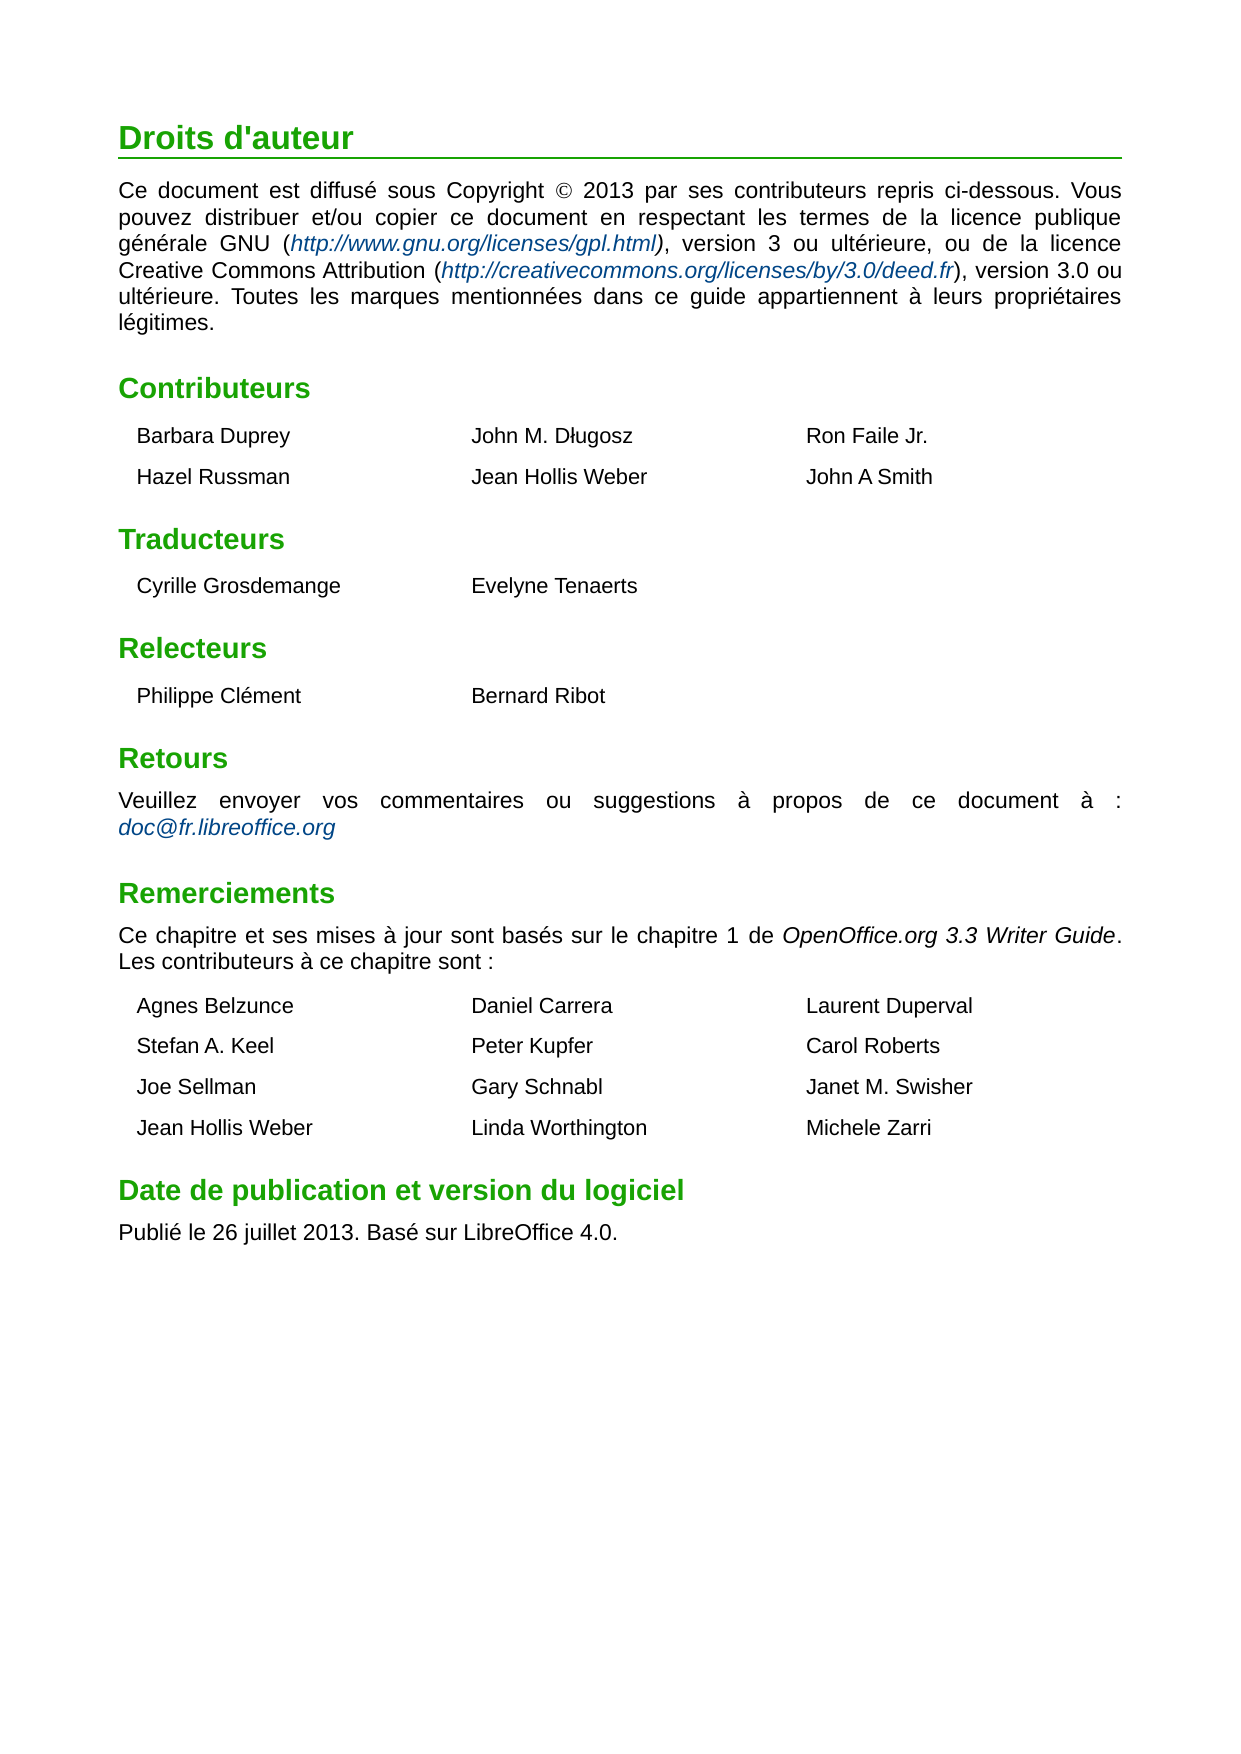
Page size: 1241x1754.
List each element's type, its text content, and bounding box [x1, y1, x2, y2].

table_header Philippe Clément [118, 677, 453, 718]
subtitle Retours [118, 741, 1122, 774]
subtitle Contributeurs [118, 371, 1122, 405]
table_cell Joe Sellman [118, 1068, 453, 1109]
table_cell Hazel Russman [118, 458, 453, 499]
table_header Ron Faile Jr. [788, 417, 1122, 458]
table_cell Gary Schnabl [453, 1068, 788, 1109]
table_cell Linda Worthington [453, 1109, 788, 1150]
table_cell Janet M. Swisher [788, 1068, 1122, 1109]
text Publié le 26 juillet 2013. Basé sur LibreOffice 4.0. [118, 1219, 1122, 1245]
subtitle Traducteurs [118, 522, 1122, 555]
table_header [788, 568, 1122, 608]
table_header Daniel Carrera [453, 987, 788, 1028]
subtitle Droits d'auteur [118, 118, 1122, 157]
text Veuillez envoyer vos commentaires ou suggestions à propos de ce document à : doc@fr.libreoffice.org [118, 787, 1122, 840]
table_cell Jean Hollis Weber [118, 1109, 453, 1150]
table_cell Michele Zarri [788, 1109, 1122, 1150]
table_header Bernard Ribot [453, 677, 788, 718]
table_header Laurent Duperval [788, 987, 1122, 1028]
table_header Barbara Duprey [118, 417, 453, 458]
table_cell John A Smith [788, 458, 1122, 499]
table_header Evelyne Tenaerts [453, 568, 788, 608]
table_cell Stefan A. Keel [118, 1028, 453, 1068]
table_header John M. Długosz [453, 417, 788, 458]
subtitle Relecteurs [118, 631, 1122, 665]
table_header Cyrille Grosdemange [118, 568, 453, 608]
text Ce chapitre et ses mises à jour sont basés sur le chapitre 1 de OpenOffice.org 3.3 Writer Guide. Les contributeurs à ce chapitre sont : [118, 922, 1122, 974]
subtitle Date de publication et version du logiciel [118, 1173, 1122, 1206]
table_header [788, 677, 1122, 718]
table_cell Jean Hollis Weber [453, 458, 788, 499]
text Ce document est diffusé sous Copyright © 2013 par ses contributeurs repris ci-dessous. Vous pouvez distribuer et/ou copier ce document en respectant les termes de la licence publique générale GNU (http://www.gnu.org/licenses/gpl.html), version 3 ou ultérieure, ou de la licence Creative Commons Attribution (http://creativecommons.org/licenses/by/3.0/deed.fr), version 3.0 ou ultérieure. Toutes les marques mentionnées dans ce guide appartiennent à leurs propriétaires légitimes. [118, 177, 1122, 336]
table_cell Carol Roberts [788, 1028, 1122, 1068]
subtitle Remerciements [118, 876, 1122, 909]
table_cell Peter Kupfer [453, 1028, 788, 1068]
table_header Agnes Belzunce [118, 987, 453, 1028]
